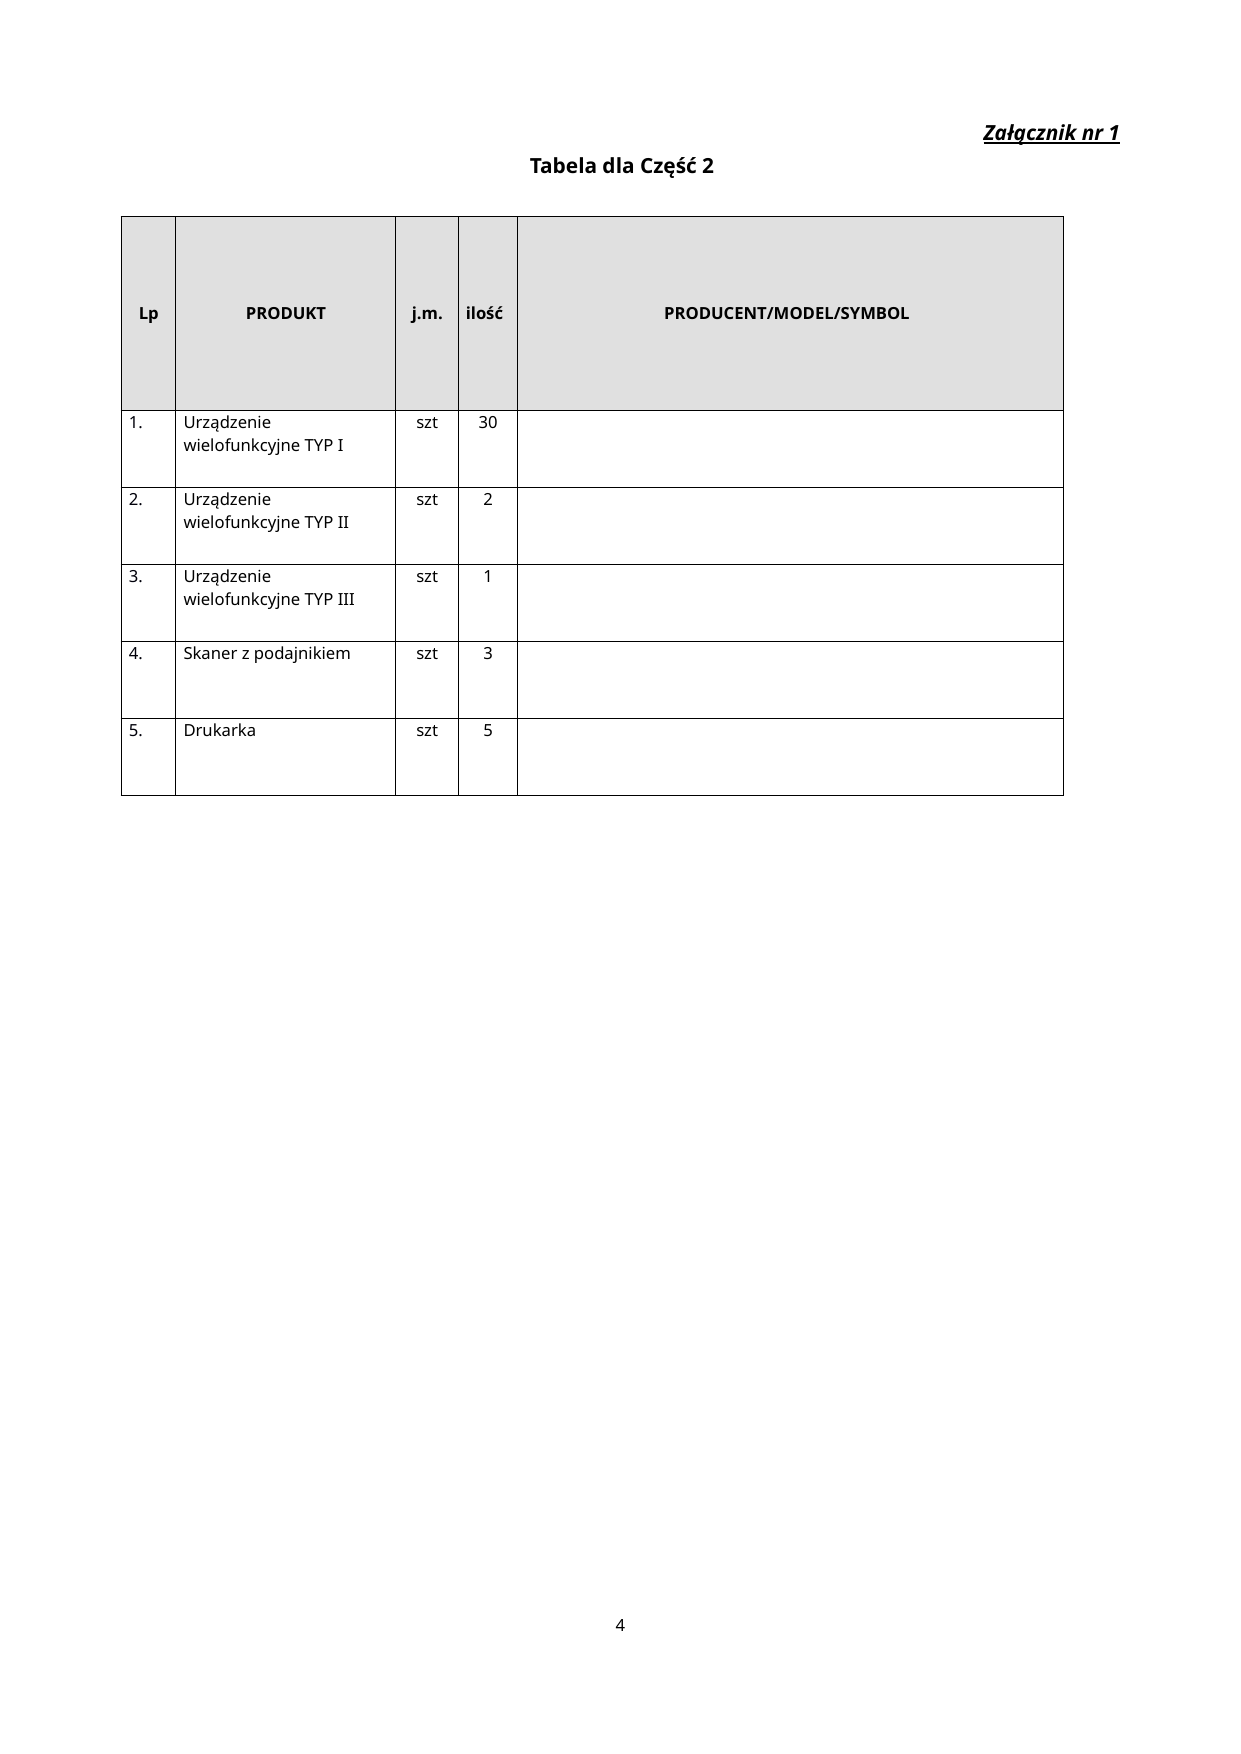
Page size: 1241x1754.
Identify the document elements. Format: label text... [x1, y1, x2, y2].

table_cell szt [396, 565, 458, 641]
text Tabela dla Część 2 [110, 151, 1133, 179]
table_cell szt [396, 642, 458, 718]
table_cell 2 [459, 488, 517, 564]
table_header j.m. [396, 217, 458, 410]
table_cell Urządzenie wielofunkcyjne TYP II [176, 488, 395, 564]
table_cell 3 [459, 642, 517, 718]
table_header Lp [122, 217, 175, 410]
table_cell 3. [122, 565, 175, 641]
table_cell Urządzenie wielofunkcyjne TYP I [176, 411, 395, 487]
table_header PRODUCENT/MODEL/SYMBOL [518, 217, 1063, 410]
table_cell 2. [122, 488, 175, 564]
table_cell Skaner z podajnikiem [176, 642, 395, 718]
table_cell [518, 565, 1063, 641]
table_cell [518, 719, 1063, 795]
table_cell [518, 488, 1063, 564]
table_cell Drukarka [176, 719, 395, 795]
table_header ilość [459, 217, 517, 410]
text Załącznik nr 1 [118, 118, 1122, 147]
table_cell [518, 411, 1063, 487]
table_cell 30 [459, 411, 517, 487]
table_cell 1. [122, 411, 175, 487]
table_cell 4. [122, 642, 175, 718]
table_cell 5 [459, 719, 517, 795]
table_cell [518, 642, 1063, 718]
table_cell szt [396, 488, 458, 564]
table_cell Urządzenie wielofunkcyjne TYP III [176, 565, 395, 641]
table_header PRODUKT [176, 217, 395, 410]
table_cell 1 [459, 565, 517, 641]
table_cell szt [396, 411, 458, 487]
table_cell szt [396, 719, 458, 795]
table_cell 5. [122, 719, 175, 795]
